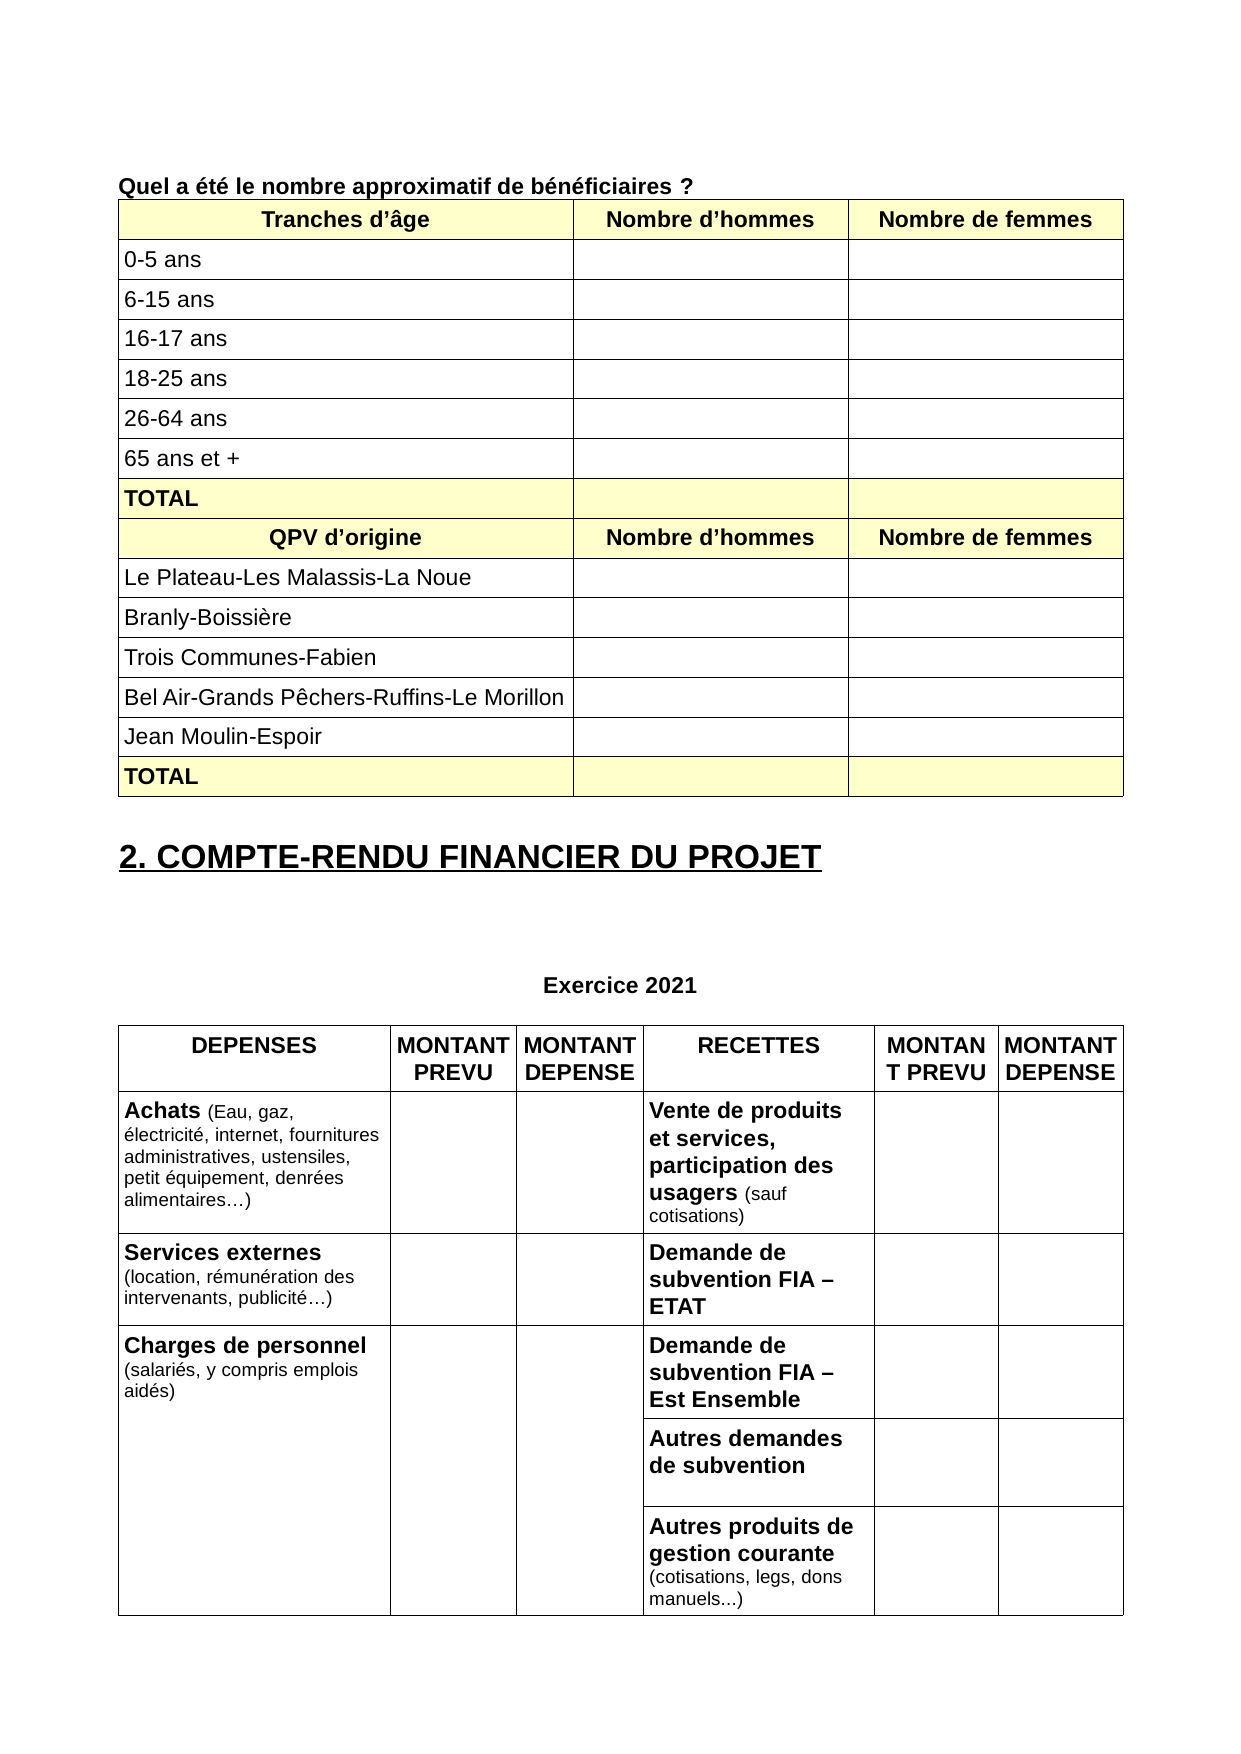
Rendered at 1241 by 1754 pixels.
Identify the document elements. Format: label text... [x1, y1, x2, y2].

table_cell [849, 439, 1123, 478]
table_cell [875, 1092, 998, 1232]
table_cell [517, 1092, 643, 1232]
table_cell 65 ans et + [119, 439, 573, 478]
table_header DEPENSES [119, 1026, 390, 1091]
table_header Tranches d’âge [119, 200, 573, 239]
table_cell [849, 399, 1123, 438]
table_cell Nombre d’hommes [574, 519, 848, 557]
table_cell [849, 638, 1123, 677]
table_cell Achats (Eau, gaz, électricité, internet, fournitures administratives, ustensiles, petit équipement, denrées alimentaires…) [119, 1092, 390, 1232]
table_cell [999, 1234, 1123, 1325]
table_cell [849, 757, 1123, 796]
table_cell [574, 240, 848, 279]
table_cell [999, 1507, 1123, 1615]
table_cell [999, 1326, 1123, 1418]
table_cell [574, 678, 848, 717]
table_cell Nombre de femmes [849, 519, 1123, 557]
table_cell [517, 1234, 643, 1325]
table_cell [574, 399, 848, 438]
table_cell [875, 1419, 998, 1506]
table_cell 16-17 ans [119, 320, 573, 358]
table_cell [849, 479, 1123, 518]
table_cell [849, 559, 1123, 597]
table_cell 6-15 ans [119, 280, 573, 319]
table_header RECETTES [644, 1026, 874, 1091]
table_cell [574, 718, 848, 756]
table_cell [391, 1326, 516, 1615]
table_cell [849, 280, 1123, 319]
table_cell Services externes (location, rémunération des intervenants, publicité…) [119, 1234, 390, 1325]
table_cell Branly-Boissière [119, 598, 573, 637]
table_cell 0-5 ans [119, 240, 573, 279]
table_cell Le Plateau-Les Malassis-La Noue [119, 559, 573, 597]
table_header Nombre de femmes [849, 200, 1123, 239]
table_cell [574, 757, 848, 796]
table_cell Bel Air-Grands Pêchers-Ruffins-Le Morillon [119, 678, 573, 717]
table_cell Demande de subvention FIA – Est Ensemble [644, 1326, 874, 1418]
table_cell QPV d’origine [119, 519, 573, 557]
table_cell [849, 320, 1123, 358]
table_cell Jean Moulin-Espoir [119, 718, 573, 756]
table_cell [849, 240, 1123, 279]
table_cell [391, 1092, 516, 1232]
table_cell [574, 638, 848, 677]
table_cell [517, 1326, 643, 1615]
table_cell [574, 320, 848, 358]
table_cell [999, 1092, 1123, 1232]
table_cell TOTAL [119, 757, 573, 796]
table_header MONTANT PREVU [391, 1026, 516, 1091]
table_cell [391, 1234, 516, 1325]
text Exercice 2021 [118, 971, 1122, 998]
table_cell [849, 360, 1123, 398]
table_cell [849, 718, 1123, 756]
table_cell Vente de produits et services, participation des usagers (sauf cotisations) [644, 1092, 874, 1232]
table_cell TOTAL [119, 479, 573, 518]
table_header MONTANT DEPENSE [999, 1026, 1123, 1091]
table_cell Trois Communes-Fabien [119, 638, 573, 677]
table_cell [875, 1234, 998, 1325]
table_cell [574, 280, 848, 319]
table_header MONTANT PREVU [875, 1026, 998, 1091]
table_cell Autres demandes de subvention [644, 1419, 874, 1506]
table_cell Charges de personnel (salariés, y compris emplois aidés) [119, 1326, 390, 1615]
table_cell [574, 598, 848, 637]
table_header Nombre d’hommes [574, 200, 848, 239]
table_cell [999, 1419, 1123, 1506]
table_cell Demande de subvention FIA –ETAT [644, 1234, 874, 1325]
table_header MONTANT DEPENSE [517, 1026, 643, 1091]
text 2. COMPTE-RENDU FINANCIER DU PROJET [119, 837, 1122, 875]
table_cell [574, 479, 848, 518]
table_cell 18-25 ans [119, 360, 573, 398]
text Quel a été le nombre approximatif de bénéficiaires ? [118, 172, 1122, 199]
table_cell 26-64 ans [119, 399, 573, 438]
table_cell [574, 439, 848, 478]
table_cell [574, 360, 848, 398]
table_cell [875, 1507, 998, 1615]
table_cell [875, 1326, 998, 1418]
table_cell [574, 559, 848, 597]
table_cell [849, 598, 1123, 637]
table_cell [849, 678, 1123, 717]
table_cell Autres produits de gestion courante (cotisations, legs, dons manuels...) [644, 1507, 874, 1615]
